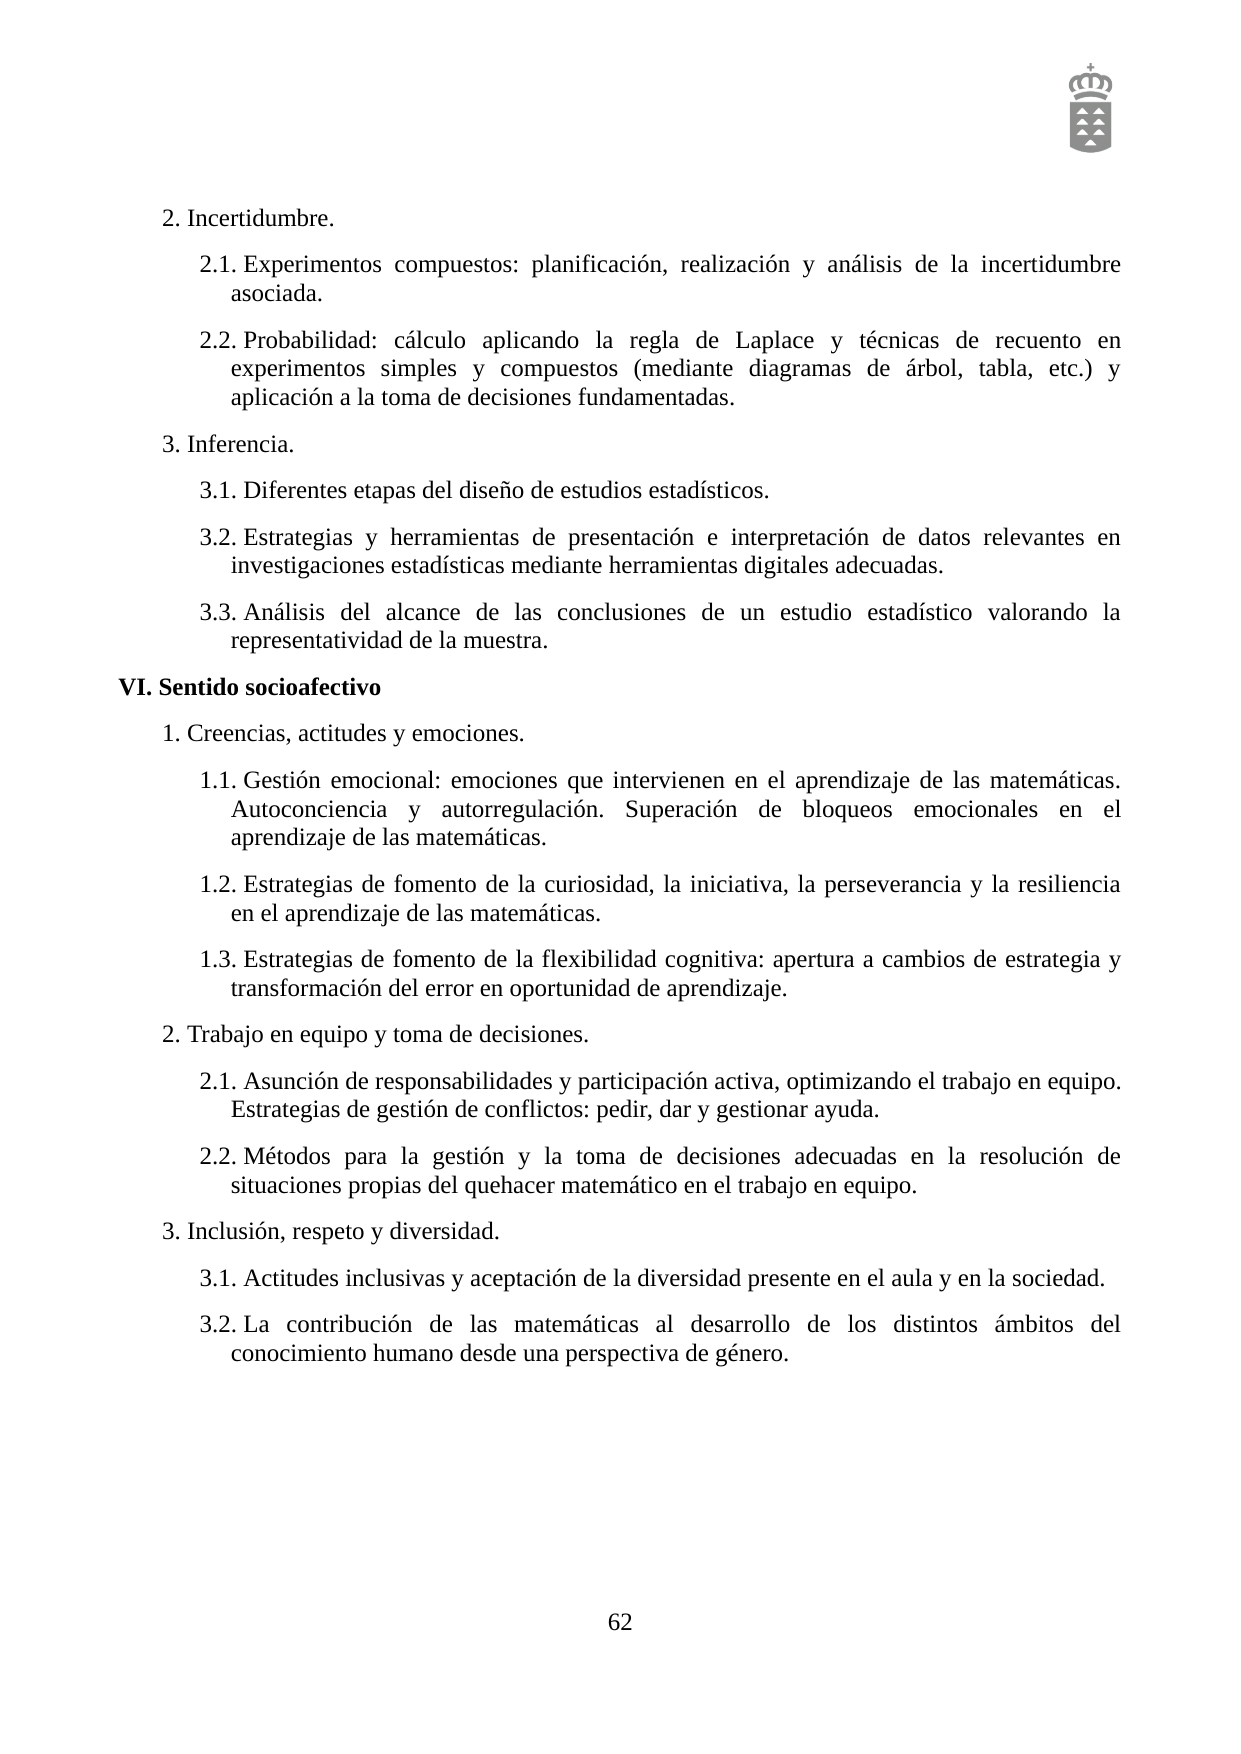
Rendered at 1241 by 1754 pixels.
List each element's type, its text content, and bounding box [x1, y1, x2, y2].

list Diferentes etapas del diseño de estudios estadísticos. [193, 475, 1122, 504]
picture [1068, 63, 1113, 153]
list Estrategias y herramientas de presentación e interpretación de datos relevantes en investigaciones estadísticas mediante herramientas digitales adecuadas. [193, 522, 1122, 579]
list Creencias, actitudes y emociones. [156, 718, 1122, 747]
list Asunción de responsabilidades y participación activa, optimizando el trabajo en equipo. Estrategias de gestión de conflictos: pedir, dar y gestionar ayuda. [193, 1066, 1122, 1123]
list Gestión emocional: emociones que intervienen en el aprendizaje de las matemáticas. Autoconciencia y autorregulación. Superación de bloqueos emocionales en el aprendizaje de las matemáticas. [193, 765, 1122, 851]
list La contribución de las matemáticas al desarrollo de los distintos ámbitos del conocimiento humano desde una perspectiva de género. [193, 1309, 1122, 1367]
list Experimentos compuestos: planificación, realización y análisis de la incertidumbre asociada. [193, 249, 1122, 307]
list Inclusión, respeto y diversidad. [156, 1216, 1122, 1245]
list Actitudes inclusivas y aceptación de la diversidad presente en el aula y en la sociedad. [193, 1263, 1122, 1291]
list Métodos para la gestión y la toma de decisiones adecuadas en la resolución de situaciones propias del quehacer matemático en el trabajo en equipo. [193, 1141, 1122, 1198]
list Trabajo en equipo y toma de decisiones. [156, 1019, 1122, 1048]
list Análisis del alcance de las conclusiones de un estudio estadístico valorando la representatividad de la muestra. [193, 597, 1122, 654]
list Estrategias de fomento de la curiosidad, la iniciativa, la perseverancia y la resiliencia en el aprendizaje de las matemáticas. [193, 869, 1122, 926]
text VI. Sentido socioafectivo [118, 672, 1122, 701]
list Inferencia. [156, 429, 1122, 457]
list Probabilidad: cálculo aplicando la regla de Laplace y técnicas de recuento en experimentos simples y compuestos (mediante diagramas de árbol, tabla, etc.) y aplicación a la toma de decisiones fundamentadas. [193, 325, 1122, 411]
list Incertidumbre. [156, 203, 1122, 232]
list Estrategias de fomento de la flexibilidad cognitiva: apertura a cambios de estrategia y transformación del error en oportunidad de aprendizaje. [193, 944, 1122, 1002]
